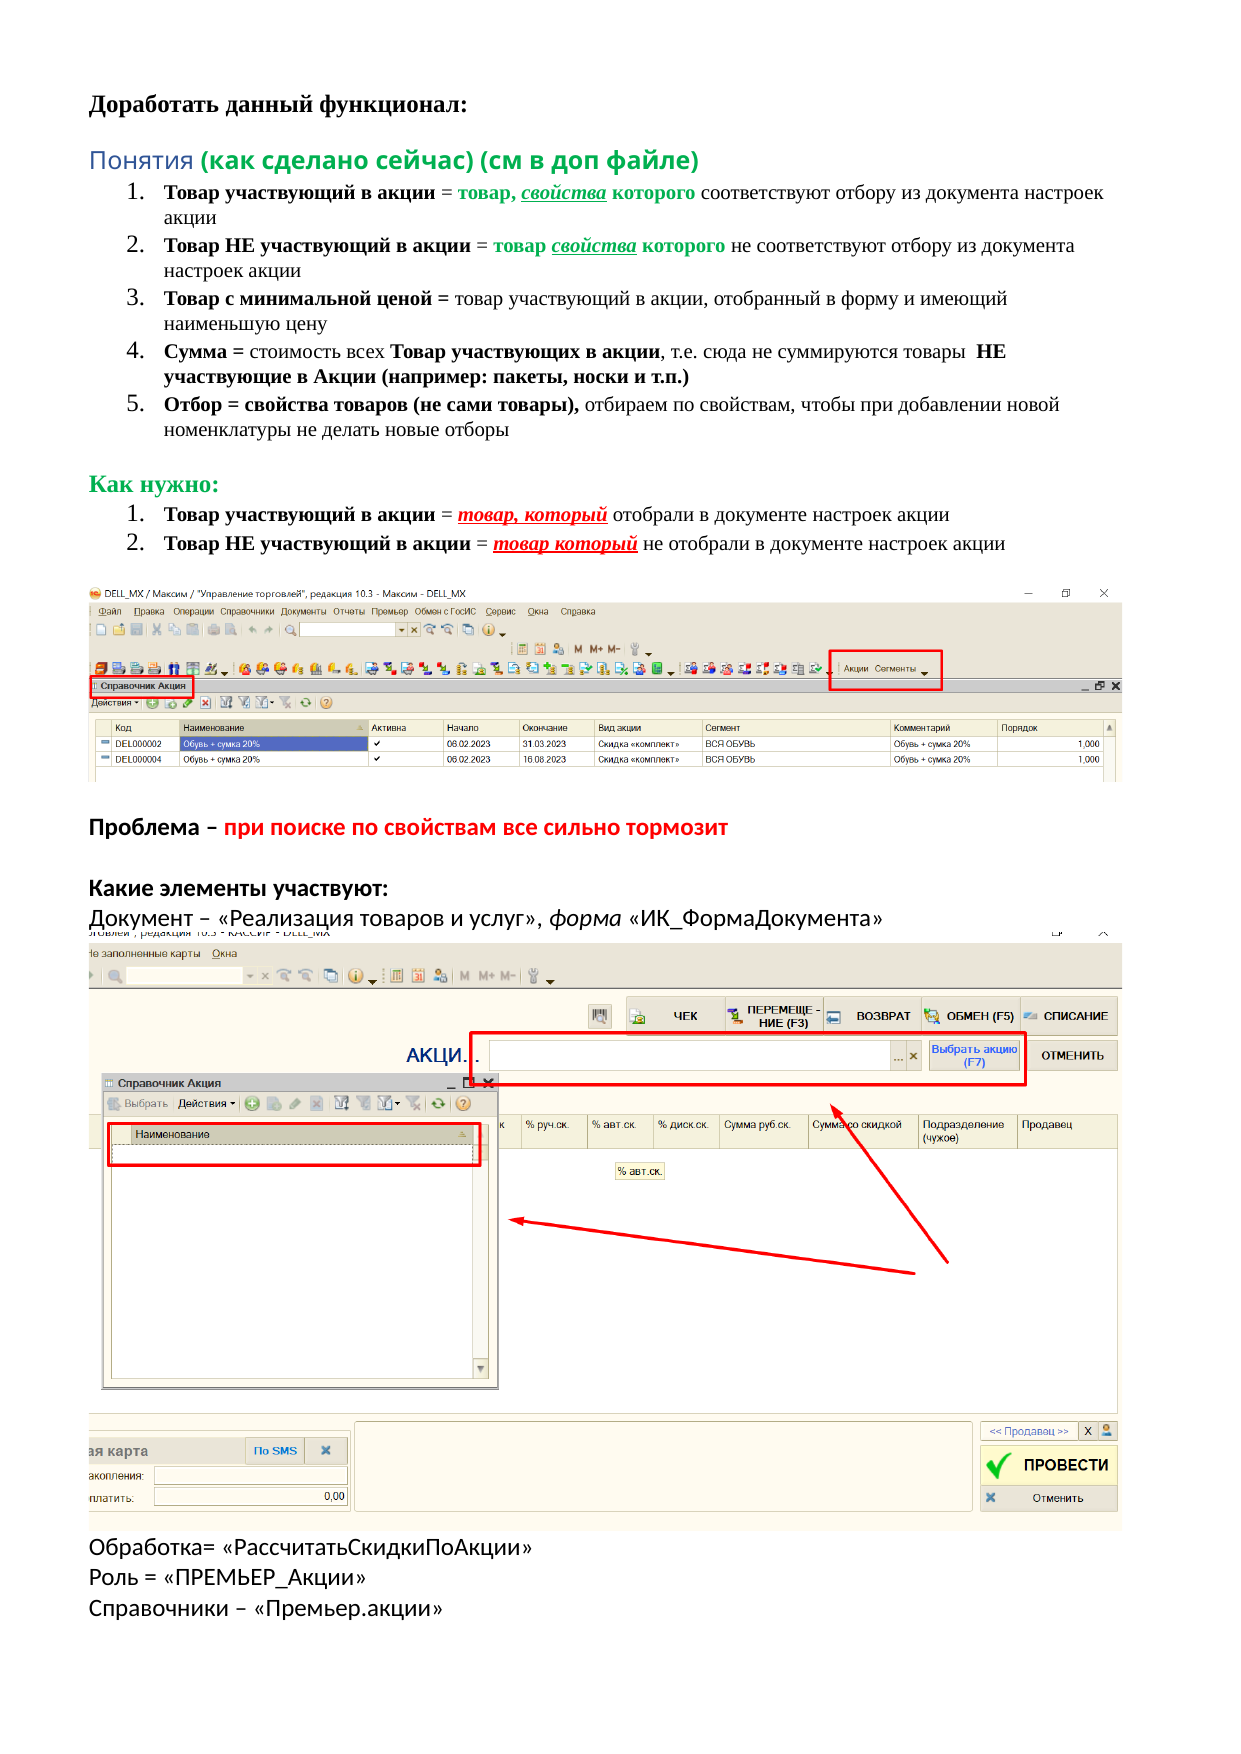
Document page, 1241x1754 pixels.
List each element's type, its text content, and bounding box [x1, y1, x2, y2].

text Роль = «ПРЕМЬЕР_Акции» [89, 1562, 1122, 1592]
text Проблема – при поиске по свойствам все сильно тормозит [89, 811, 1122, 841]
text Доработать данный функционал: [89, 89, 1122, 117]
list Товар НЕ участвующий в акции = товар свойства которого не соответствуют отбору из документа настроек акции [126, 229, 1122, 282]
list Товар участвующий в акции = товар, свойства которого соответствуют отбору из документа настроек акции [126, 176, 1122, 229]
list Товар НЕ участвующий в акции = товар который не отобрали в документе настроек акции [126, 527, 1122, 556]
list Товар с минимальной ценой = товар участвующий в акции, отобранный в форму и имеющий наименьшую цену [126, 282, 1122, 335]
text Справочники – «Премьер.акции» [89, 1592, 1122, 1623]
subtitle Понятия (как сделано сейчас) (см в доп файле) [89, 142, 1122, 176]
text Обработка= «РассчитатьСкидкиПоАкции» [89, 1531, 1122, 1562]
list Товар участвующий в акции = товар, который отобрали в документе настроек акции [126, 498, 1122, 527]
text Какие элементы участвуют: [89, 872, 1122, 902]
list Отбор = свойства товаров (не сами товары), отбираем по свойствам, чтобы при добавлении новой номенклатуры не делать новые отборы [126, 388, 1122, 441]
text Документ – «Реализация товаров и услуг», форма «ИК_ФормаДокумента» [89, 902, 1122, 932]
list Сумма = стоимость всех Товар участвующих в акции, т.е. сюда не суммируются товары НЕ участвующие в Акции (например: пакеты, носки и т.п.) [126, 335, 1122, 388]
text Как нужно: [89, 469, 1122, 498]
